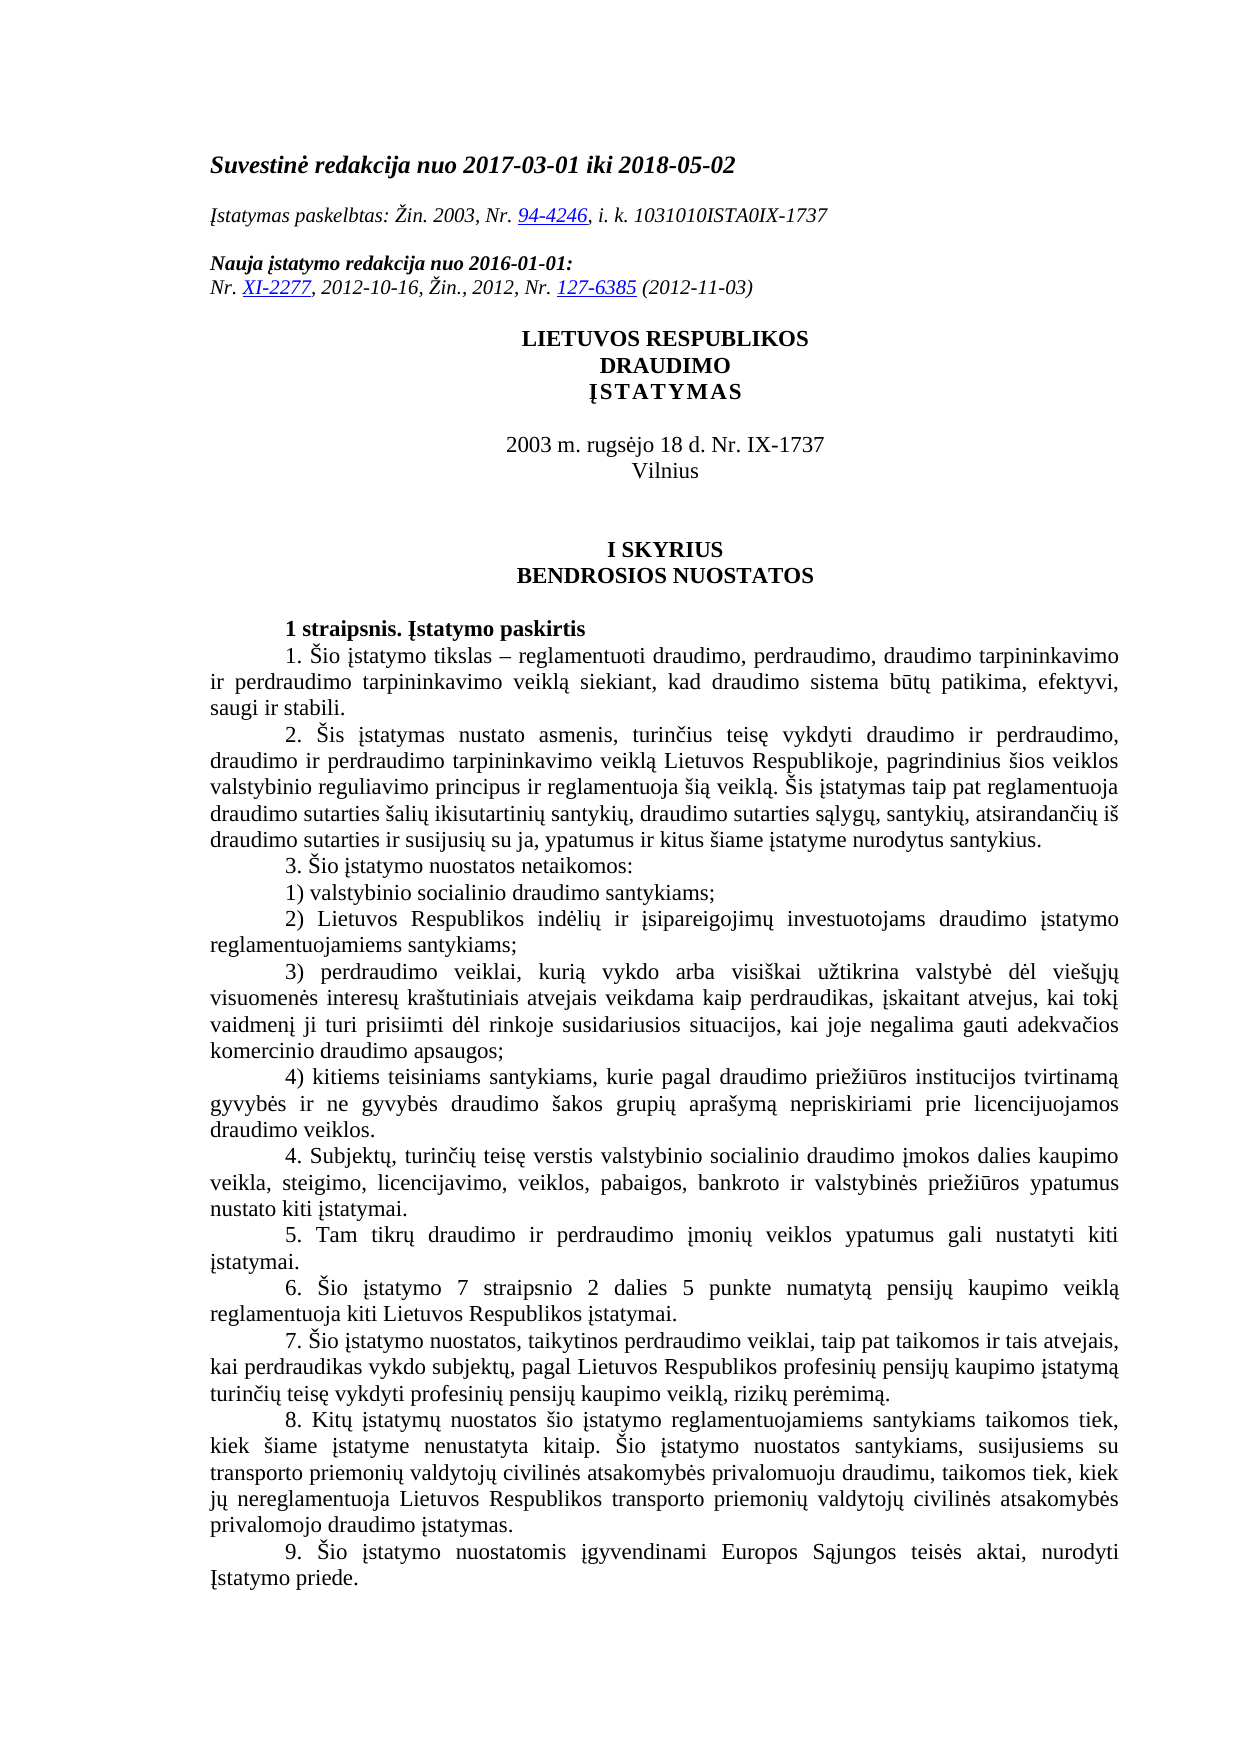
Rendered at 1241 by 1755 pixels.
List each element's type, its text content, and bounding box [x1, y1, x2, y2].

text 8. Kitų įstatymų nuostatos šio įstatymo reglamentuojamiems santykiams taikomos tiek, kiek šiame įstatyme nenustatyta kitaip. Šio įstatymo nuostatos santykiams, susijusiems su transporto priemonių valdytojų civilinės atsakomybės privalomuoju draudimu, taikomos tiek, kiek jų nereglamentuoja Lietuvos Respublikos transporto priemonių valdytojų civilinės atsakomybės privalomojo draudimo įstatymas. [210, 1406, 1120, 1538]
text 3) perdraudimo veiklai, kurią vykdo arba visiškai užtikrina valstybė dėl viešųjų visuomenės interesų kraštutiniais atvejais veikdama kaip perdraudikas, įskaitant atvejus, kai tokį vaidmenį ji turi prisiimti dėl rinkoje susidariusios situacijos, kai joje negalima gauti adekvačios komercinio draudimo apsaugos; [210, 958, 1120, 1063]
text 1. Šio įstatymo tikslas – reglamentuoti draudimo, perdraudimo, draudimo tarpininkavimo ir perdraudimo tarpininkavimo veiklą siekiant, kad draudimo sistema būtų patikima, efektyvi, saugi ir stabili. [210, 642, 1120, 721]
text LIETUVOS RESPUBLIKOS DRAUDIMO ĮSTATYMAS [210, 325, 1120, 404]
text 6. Šio įstatymo 7 straipsnio 2 dalies 5 punkte numatytą pensijų kaupimo veiklą reglamentuoja kiti Lietuvos Respublikos įstatymai. [210, 1274, 1120, 1327]
text 7. Šio įstatymo nuostatos, taikytinos perdraudimo veiklai, taip pat taikomos ir tais atvejais, kai perdraudikas vykdo subjektų, pagal Lietuvos Respublikos profesinių pensijų kaupimo įstatymą turinčių teisę vykdyti profesinių pensijų kaupimo veiklą, rizikų perėmimą. [210, 1327, 1120, 1406]
text 9. Šio įstatymo nuostatomis įgyvendinami Europos Sąjungos teisės aktai, nurodyti Įstatymo priede. [210, 1538, 1120, 1590]
text Nr. XI-2277, 2012-10-16, Žin., 2012, Nr. 127-6385 (2012-11-03) [210, 275, 1120, 299]
text Suvestinė redakcija nuo 2017-03-01 iki 2018-05-02 [210, 150, 1120, 179]
subtitle BENDROSIOS NUOSTATOS [210, 563, 1120, 589]
text 2) Lietuvos Respublikos indėlių ir įsipareigojimų investuotojams draudimo įstatymo reglamentuojamiems santykiams; [210, 905, 1120, 958]
text 3. Šio įstatymo nuostatos netaikomos: [210, 852, 1120, 879]
text Įstatymas paskelbtas: Žin. 2003, Nr. 94-4246, i. k. 1031010ISTA0IX-1737 [210, 203, 1120, 227]
text Nauja įstatymo redakcija nuo 2016-01-01: [210, 251, 1120, 275]
text 2003 m. rugsėjo 18 d. Nr. IX-1737 Vilnius [210, 431, 1120, 483]
text 4. Subjektų, turinčių teisę verstis valstybinio socialinio draudimo įmokos dalies kaupimo veikla, steigimo, licencijavimo, veiklos, pabaigos, bankroto ir valstybinės priežiūros ypatumus nustato kiti įstatymai. [210, 1142, 1120, 1221]
text 2. Šis įstatymas nustato asmenis, turinčius teisę vykdyti draudimo ir perdraudimo, draudimo ir perdraudimo tarpininkavimo veiklą Lietuvos Respublikoje, pagrindinius šios veiklos valstybinio reguliavimo principus ir reglamentuoja šią veiklą. Šis įstatymas taip pat reglamentuoja draudimo sutarties šalių ikisutartinių santykių, draudimo sutarties sąlygų, santykių, atsirandančių iš draudimo sutarties ir susijusių su ja, ypatumus ir kitus šiame įstatyme nurodytus santykius. [210, 721, 1120, 852]
text I SKYRIUS [210, 536, 1120, 563]
text 1 straipsnis. Įstatymo paskirtis [210, 615, 1120, 642]
text 1) valstybinio socialinio draudimo santykiams; [210, 879, 1120, 905]
text 4) kitiems teisiniams santykiams, kurie pagal draudimo priežiūros institucijos tvirtinamą gyvybės ir ne gyvybės draudimo šakos grupių aprašymą nepriskiriami prie licencijuojamos draudimo veiklos. [210, 1063, 1120, 1142]
text 5. Tam tikrų draudimo ir perdraudimo įmonių veiklos ypatumus gali nustatyti kiti įstatymai. [210, 1221, 1120, 1274]
